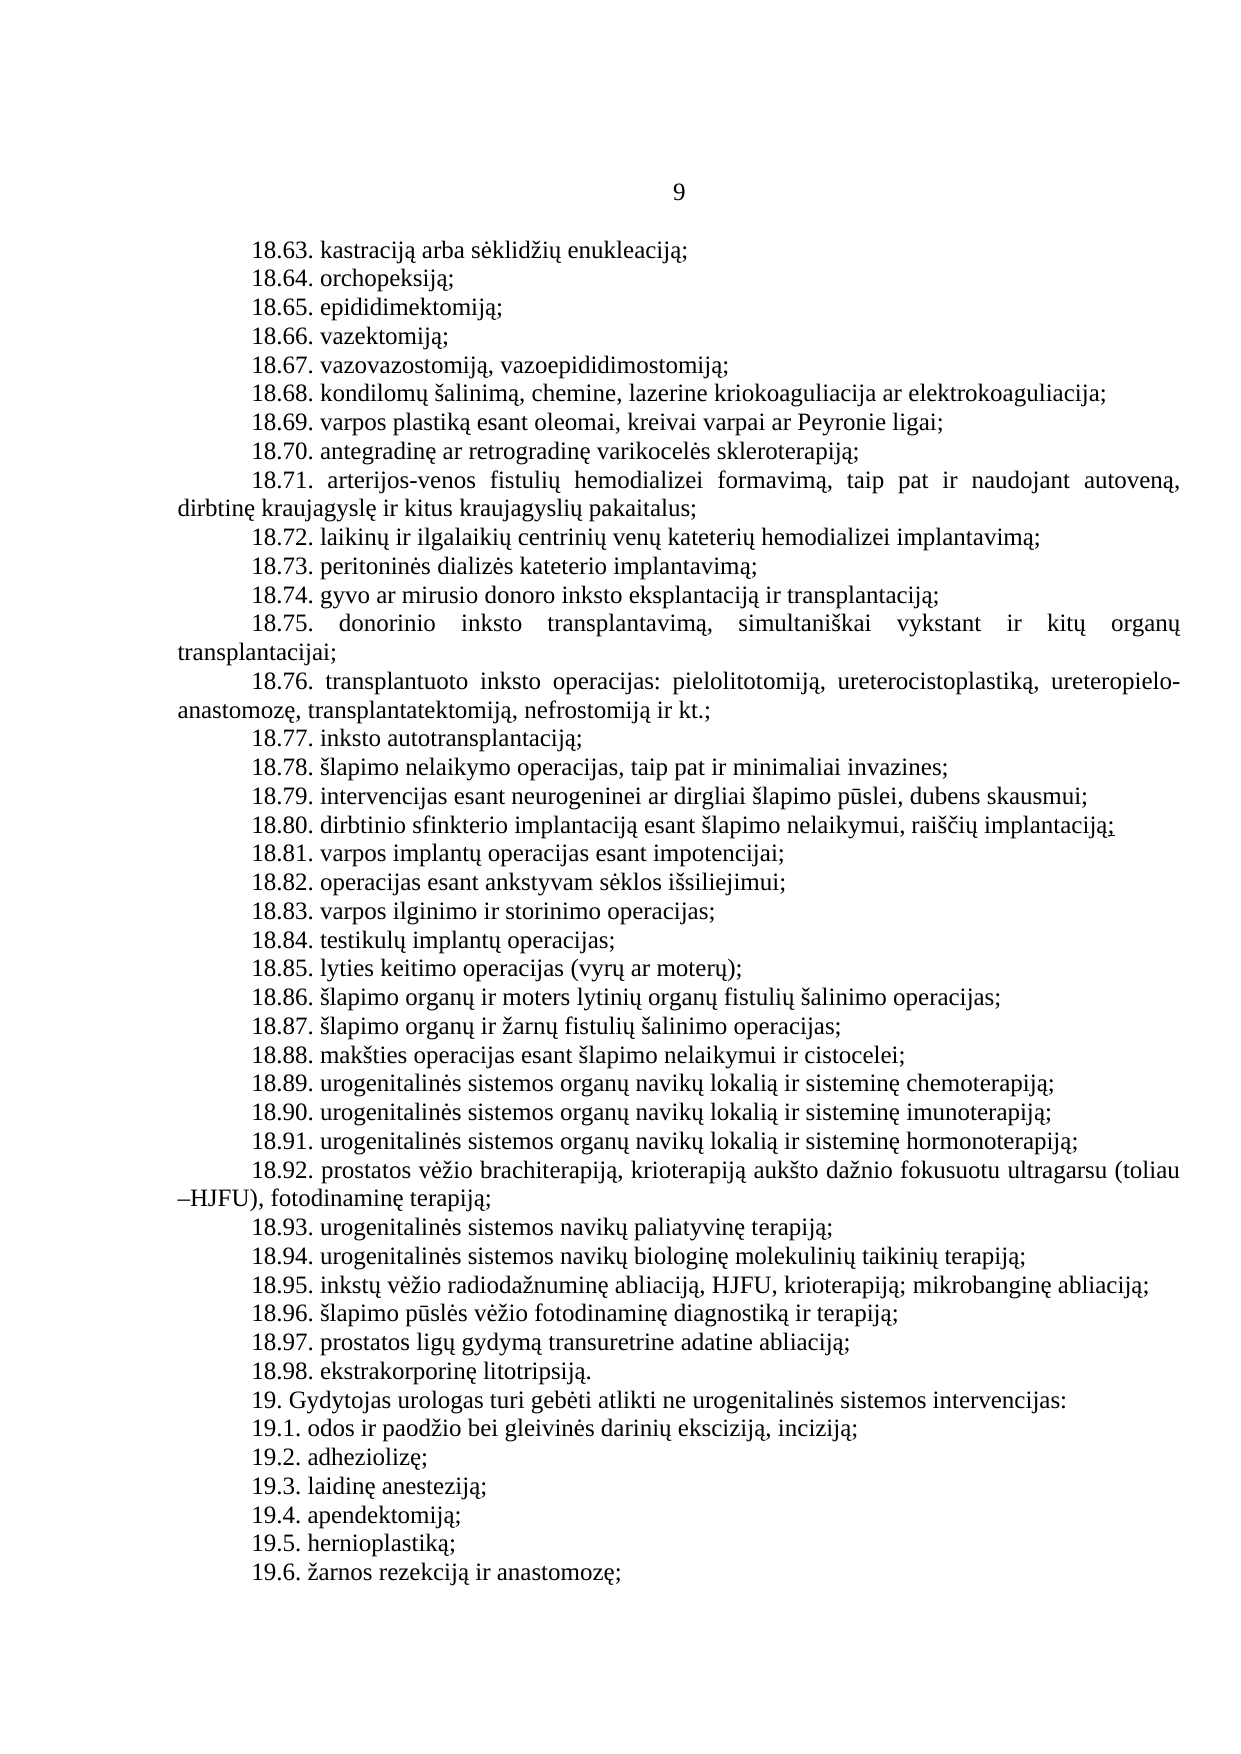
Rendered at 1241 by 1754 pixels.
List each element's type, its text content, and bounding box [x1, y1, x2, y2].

text 18.84. testikulų implantų operacijas; [177, 925, 1181, 953]
text 18.75. donorinio inksto transplantavimą, simultaniškai vykstant ir kitų organų transplantacijai; [177, 608, 1181, 666]
text 18.70. antegradinę ar retrogradinę varikocelės skleroterapiją; [177, 436, 1181, 465]
text 18.80. dirbtinio sfinkterio implantaciją esant šlapimo nelaikymui, raiščių implantaciją; [177, 810, 1181, 838]
text 19.2. adheziolizę; [177, 1442, 1181, 1471]
text 18.90. urogenitalinės sistemos organų navikų lokalią ir sisteminę imunoterapiją; [177, 1097, 1181, 1126]
text 19. Gydytojas urologas turi gebėti atlikti ne urogenitalinės sistemos intervencijas: [177, 1385, 1181, 1413]
text 18.96. šlapimo pūslės vėžio fotodinaminę diagnostiką ir terapiją; [177, 1298, 1181, 1327]
text 18.63. kastraciją arba sėklidžių enukleaciją; [177, 235, 1181, 263]
text 18.72. laikinų ir ilgalaikių centrinių venų kateterių hemodializei implantavimą; [177, 522, 1181, 551]
text 18.67. vazovazostomiją, vazoepididimostomiją; [177, 350, 1181, 378]
text 18.73. peritoninės dializės kateterio implantavimą; [177, 551, 1181, 580]
text 18.68. kondilomų šalinimą, chemine, lazerine kriokoaguliacija ar elektrokoaguliacija; [177, 378, 1181, 407]
text 18.83. varpos ilginimo ir storinimo operacijas; [177, 896, 1181, 925]
text 18.81. varpos implantų operacijas esant impotencijai; [177, 838, 1181, 867]
text 18.69. varpos plastiką esant oleomai, kreivai varpai ar Peyronie ligai; [177, 407, 1181, 436]
text 18.87. šlapimo organų ir žarnų fistulių šalinimo operacijas; [177, 1011, 1181, 1040]
text 18.94. urogenitalinės sistemos navikų biologinę molekulinių taikinių terapiją; [177, 1241, 1181, 1270]
text 19.5. hernioplastiką; [177, 1528, 1181, 1557]
text 18.79. intervencijas esant neurogeninei ar dirgliai šlapimo pūslei, dubens skausmui; [177, 781, 1181, 810]
text 18.74. gyvo ar mirusio donoro inksto eksplantaciją ir transplantaciją; [177, 580, 1181, 608]
text 18.97. prostatos ligų gydymą transuretrine adatine abliaciją; [177, 1327, 1181, 1356]
text 19.1. odos ir paodžio bei gleivinės darinių eksciziją, inciziją; [177, 1413, 1181, 1442]
text 18.65. epididimektomiją; [177, 292, 1181, 321]
text 18.91. urogenitalinės sistemos organų navikų lokalią ir sisteminę hormonoterapiją; [177, 1126, 1181, 1155]
text 18.89. urogenitalinės sistemos organų navikų lokalią ir sisteminę chemoterapiją; [177, 1068, 1181, 1097]
text 18.86. šlapimo organų ir moters lytinių organų fistulių šalinimo operacijas; [177, 982, 1181, 1011]
text 18.78. šlapimo nelaikymo operacijas, taip pat ir minimaliai invazines; [177, 752, 1181, 781]
text 18.85. lyties keitimo operacijas (vyrų ar moterų); [177, 953, 1181, 982]
text 19.3. laidinę anesteziją; [177, 1471, 1181, 1500]
text 18.66. vazektomiją; [177, 321, 1181, 350]
text 18.95. inkstų vėžio radiodažnuminę abliaciją, HJFU, krioterapiją; mikrobanginę abliaciją; [177, 1270, 1181, 1298]
text 18.92. prostatos vėžio brachiterapiją, krioterapiją aukšto dažnio fokusuotu ultragarsu (toliau –HJFU), fotodinaminę terapiją; [177, 1155, 1181, 1212]
text 18.71. arterijos-venos fistulių hemodializei formavimą, taip pat ir naudojant autoveną, dirbtinę kraujagyslę ir kitus kraujagyslių pakaitalus; [177, 465, 1181, 522]
text 19.6. žarnos rezekciją ir anastomozę; [177, 1557, 1181, 1586]
text 18.82. operacijas esant ankstyvam sėklos išsiliejimui; [177, 867, 1181, 896]
text 18.93. urogenitalinės sistemos navikų paliatyvinę terapiją; [177, 1212, 1181, 1241]
text 18.88. makšties operacijas esant šlapimo nelaikymui ir cistocelei; [177, 1040, 1181, 1068]
text 19.4. apendektomiją; [177, 1500, 1181, 1528]
text 18.76. transplantuoto inksto operacijas: pielolitotomiją, ureterocistoplastiką, ureteropielo-anastomozę, transplantatektomiją, nefrostomiją ir kt.; [177, 666, 1181, 723]
text 18.98. ekstrakorporinę litotripsiją. [177, 1356, 1181, 1385]
text 18.77. inksto autotransplantaciją; [177, 723, 1181, 752]
text 18.64. orchopeksiją; [177, 263, 1181, 292]
